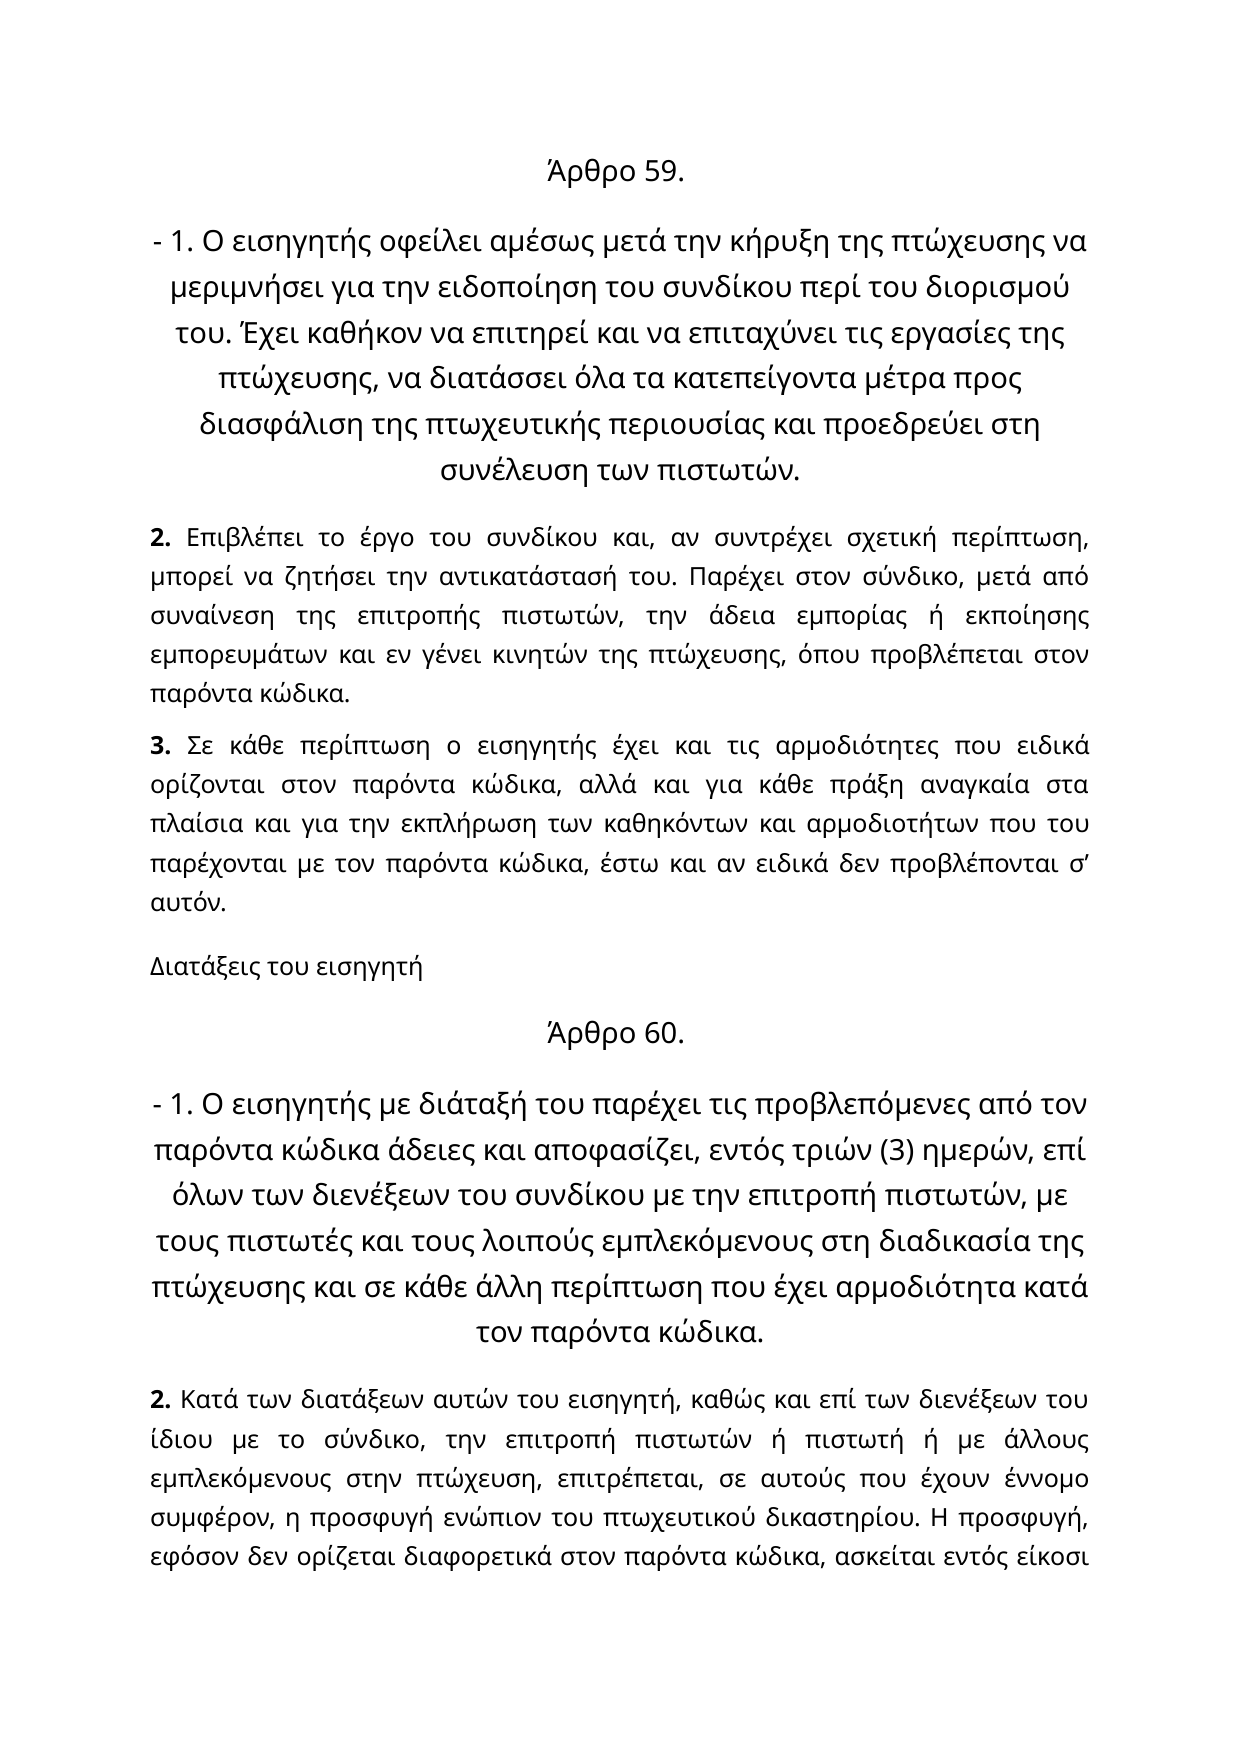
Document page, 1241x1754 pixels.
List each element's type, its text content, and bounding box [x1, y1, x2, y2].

subtitle Άρθρο 59. [150, 150, 1090, 190]
subtitle - 1. Ο εισηγητής με διάταξή του παρέχει τις προβλεπόμενες από τον παρόντα κώδικα άδειες και αποφασίζει, εντός τριών (3) ημερών, επί όλων των διενέξεων του συνδίκου με την επιτροπή πιστωτών, με τους πιστωτές και τους λοιπούς εμπλεκόμενους στη διαδικασία της πτώχευσης και σε κάθε άλλη περίπτωση που έχει αρμοδιότητα κατά τον παρόντα κώδικα. [150, 1083, 1090, 1351]
text Διατάξεις του εισηγητή [150, 948, 1090, 983]
text 2. Κατά των διατάξεων αυτών του εισηγητή, καθώς και επί των διενέξεων του ίδιου με το σύνδικο, την επιτροπή πιστωτών ή πιστωτή ή με άλλους εμπλεκόμενους στην πτώχευση, επιτρέπεται, σε αυτούς που έχουν έννομο συμφέρον, η προσφυγή ενώπιον του πτωχευτικού δικαστηρίου. Η προσφυγή, εφόσον δεν ορίζεται διαφορετικά στον παρόντα κώδικα, ασκείται εντός είκοσι [150, 1382, 1090, 1573]
subtitle - 1. Ο εισηγητής οφείλει αμέσως μετά την κήρυξη της πτώχευσης να μεριμνήσει για την ειδοποίηση του συνδίκου περί του διορισμού του. Έχει καθήκον να επιτηρεί και να επιταχύνει τις εργασίες της πτώχευσης, να διατάσσει όλα τα κατεπείγοντα μέτρα προς διασφάλιση της πτωχευτικής περιουσίας και προεδρεύει στη συνέλευση των πιστωτών. [150, 221, 1090, 488]
text 3. Σε κάθε περίπτωση ο εισηγητής έχει και τις αρμοδιότητες που ειδικά ορίζονται στον παρόντα κώδικα, αλλά και για κάθε πράξη αναγκαία στα πλαίσια και για την εκπλήρωση των καθηκόντων και αρμοδιοτήτων που του παρέχονται με τον παρόντα κώδικα, έστω και αν ειδικά δεν προβλέπονται σ’ αυτόν. [150, 728, 1090, 918]
text 2. Επιβλέπει το έργο του συνδίκου και, αν συντρέχει σχετική περίπτωση, μπορεί να ζητήσει την αντικατάστασή του. Παρέχει στον σύνδικο, μετά από συναίνεση της επιτροπής πιστωτών, την άδεια εμπορίας ή εκποίησης εμπορευμάτων και εν γένει κινητών της πτώχευσης, όπου προβλέπεται στον παρόντα κώδικα. [150, 519, 1090, 710]
subtitle Άρθρο 60. [150, 1013, 1090, 1052]
